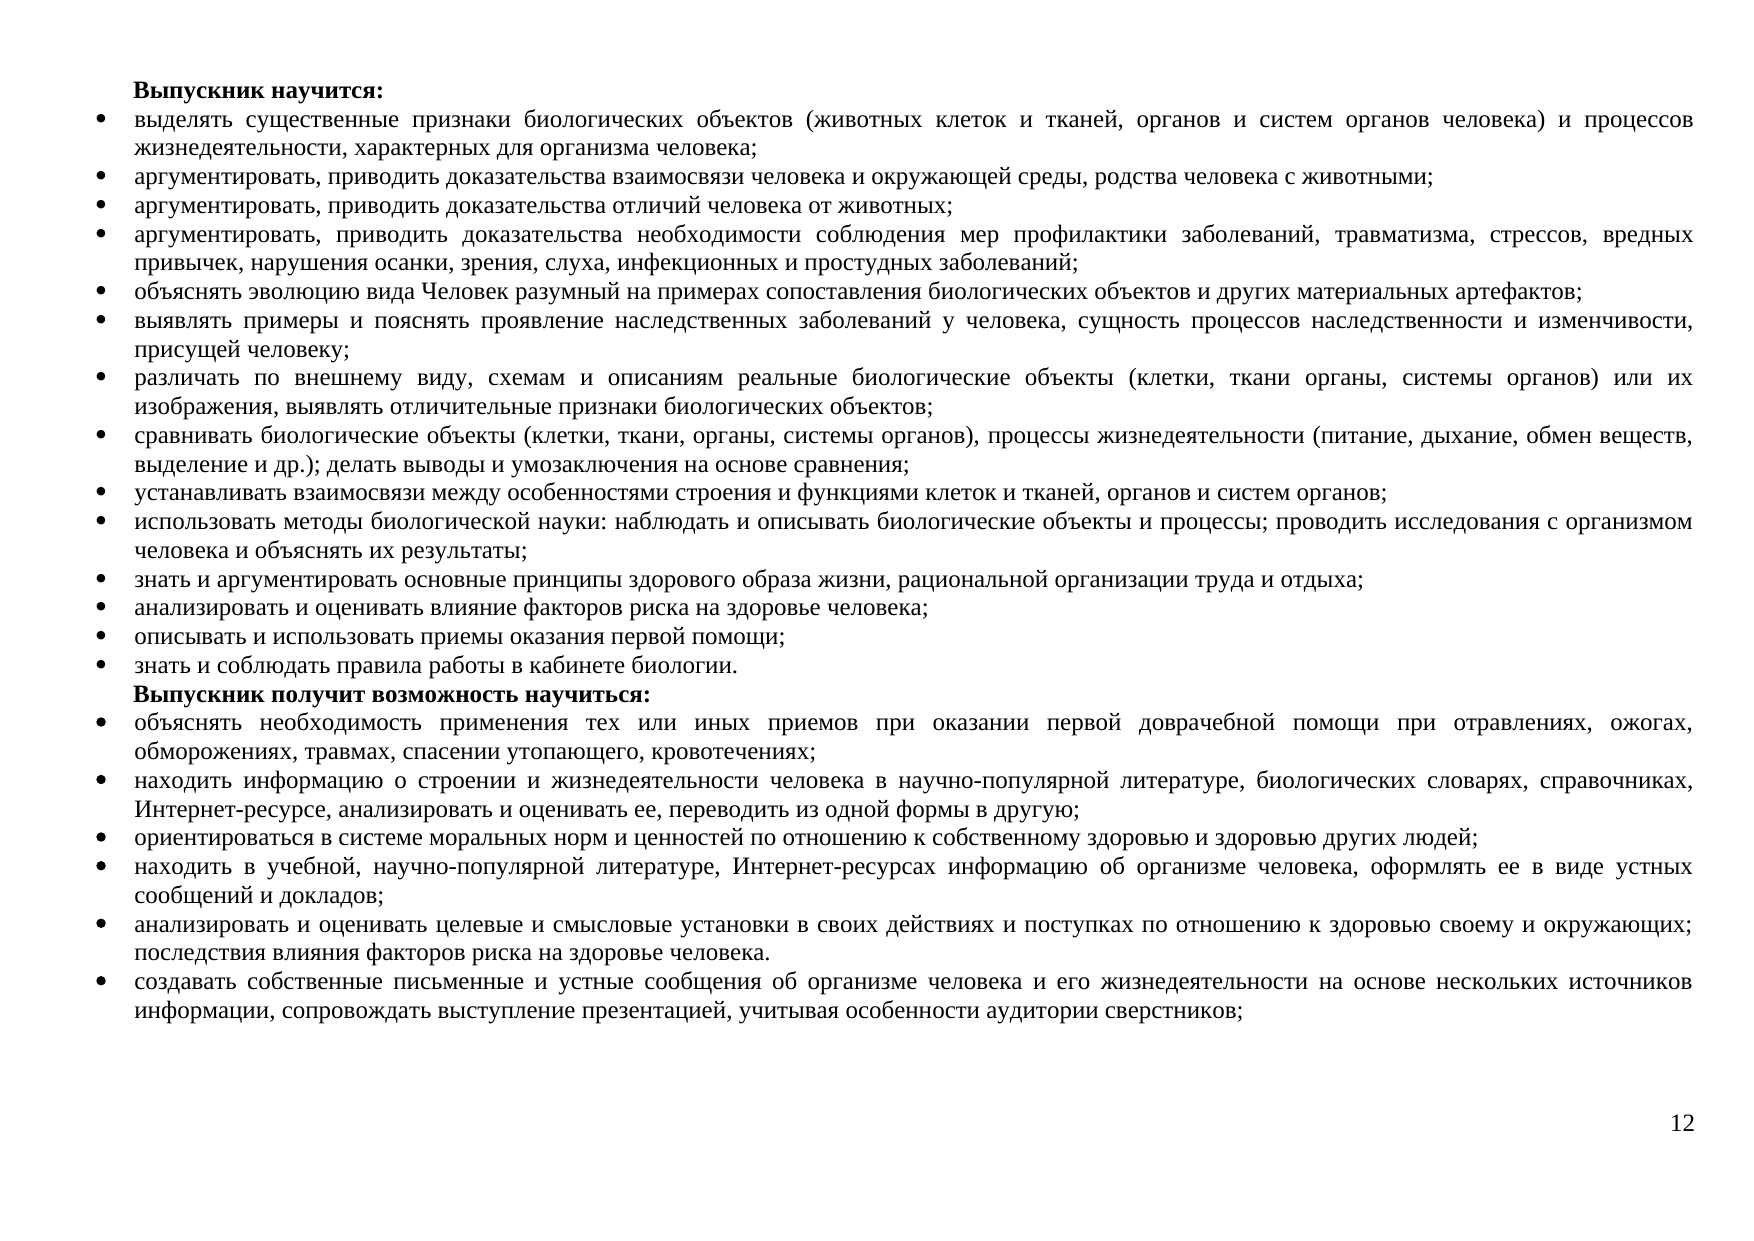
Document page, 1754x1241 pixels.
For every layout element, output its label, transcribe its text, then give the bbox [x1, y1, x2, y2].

list объяснять необходимость применения тех или иных приемов при оказании первой доврачебной помощи при отравлениях, ожогах, обморожениях, травмах, спасении утопающего, кровотечениях; [97, 707, 1695, 765]
list объяснять эволюцию вида Человек разумный на примерах сопоставления биологических объектов и других материальных артефактов; [97, 276, 1695, 305]
list анализировать и оценивать влияние факторов риска на здоровье человека; [97, 592, 1695, 621]
list устанавливать взаимосвязи между особенностями строения и функциями клеток и тканей, органов и систем органов; [97, 477, 1695, 506]
list создавать собственные письменные и устные сообщения об организме человека и его жизнедеятельности на основе нескольких источников информации, сопровождать выступление презентацией, учитывая особенности аудитории сверстников; [97, 966, 1695, 1024]
list находить в учебной, научно-популярной литературе, Интернет-ресурсах информацию об организме человека, оформлять ее в виде устных сообщений и докладов; [97, 851, 1695, 909]
list выделять существенные признаки биологических объектов (животных клеток и тканей, органов и систем органов человека) и процессов жизнедеятельности, характерных для организма человека; [97, 104, 1695, 161]
list сравнивать биологические объекты (клетки, ткани, органы, системы органов), процессы жизнедеятельности (питание, дыхание, обмен веществ, выделение и др.); делать выводы и умозаключения на основе сравнения; [97, 420, 1695, 477]
list анализировать и оценивать целевые и смысловые установки в своих действиях и поступках по отношению к здоровью своему и окружающих; последствия влияния факторов риска на здоровье человека. [97, 909, 1695, 966]
list описывать и использовать приемы оказания первой помощи; [97, 621, 1695, 650]
text Выпускник научится: [59, 75, 1695, 104]
list аргументировать, приводить доказательства необходимости соблюдения мер профилактики заболеваний, травматизма, стрессов, вредных привычек, нарушения осанки, зрения, слуха, инфекционных и простудных заболеваний; [97, 219, 1695, 276]
list находить информацию о строении и жизнедеятельности человека в научно-популярной литературе, биологических словарях, справочниках, Интернет-ресурсе, анализировать и оценивать ее, переводить из одной формы в другую; [97, 765, 1695, 822]
list знать и соблюдать правила работы в кабинете биологии. [97, 650, 1695, 679]
list аргументировать, приводить доказательства взаимосвязи человека и окружающей среды, родства человека с животными; [97, 161, 1695, 190]
text Выпускник получит возможность научиться: [59, 679, 1695, 707]
list использовать методы биологической науки: наблюдать и описывать биологические объекты и процессы; проводить исследования с организмом человека и объяснять их результаты; [97, 506, 1695, 564]
list знать и аргументировать основные принципы здорового образа жизни, рациональной организации труда и отдыха; [97, 564, 1695, 592]
list различать по внешнему виду, схемам и описаниям реальные биологические объекты (клетки, ткани органы, системы органов) или их изображения, выявлять отличительные признаки биологических объектов; [97, 362, 1695, 420]
list ориентироваться в системе моральных норм и ценностей по отношению к собственному здоровью и здоровью других людей; [97, 822, 1695, 851]
list выявлять примеры и пояснять проявление наследственных заболеваний у человека, сущность процессов наследственности и изменчивости, присущей человеку; [97, 305, 1695, 362]
list аргументировать, приводить доказательства отличий человека от животных; [97, 190, 1695, 219]
